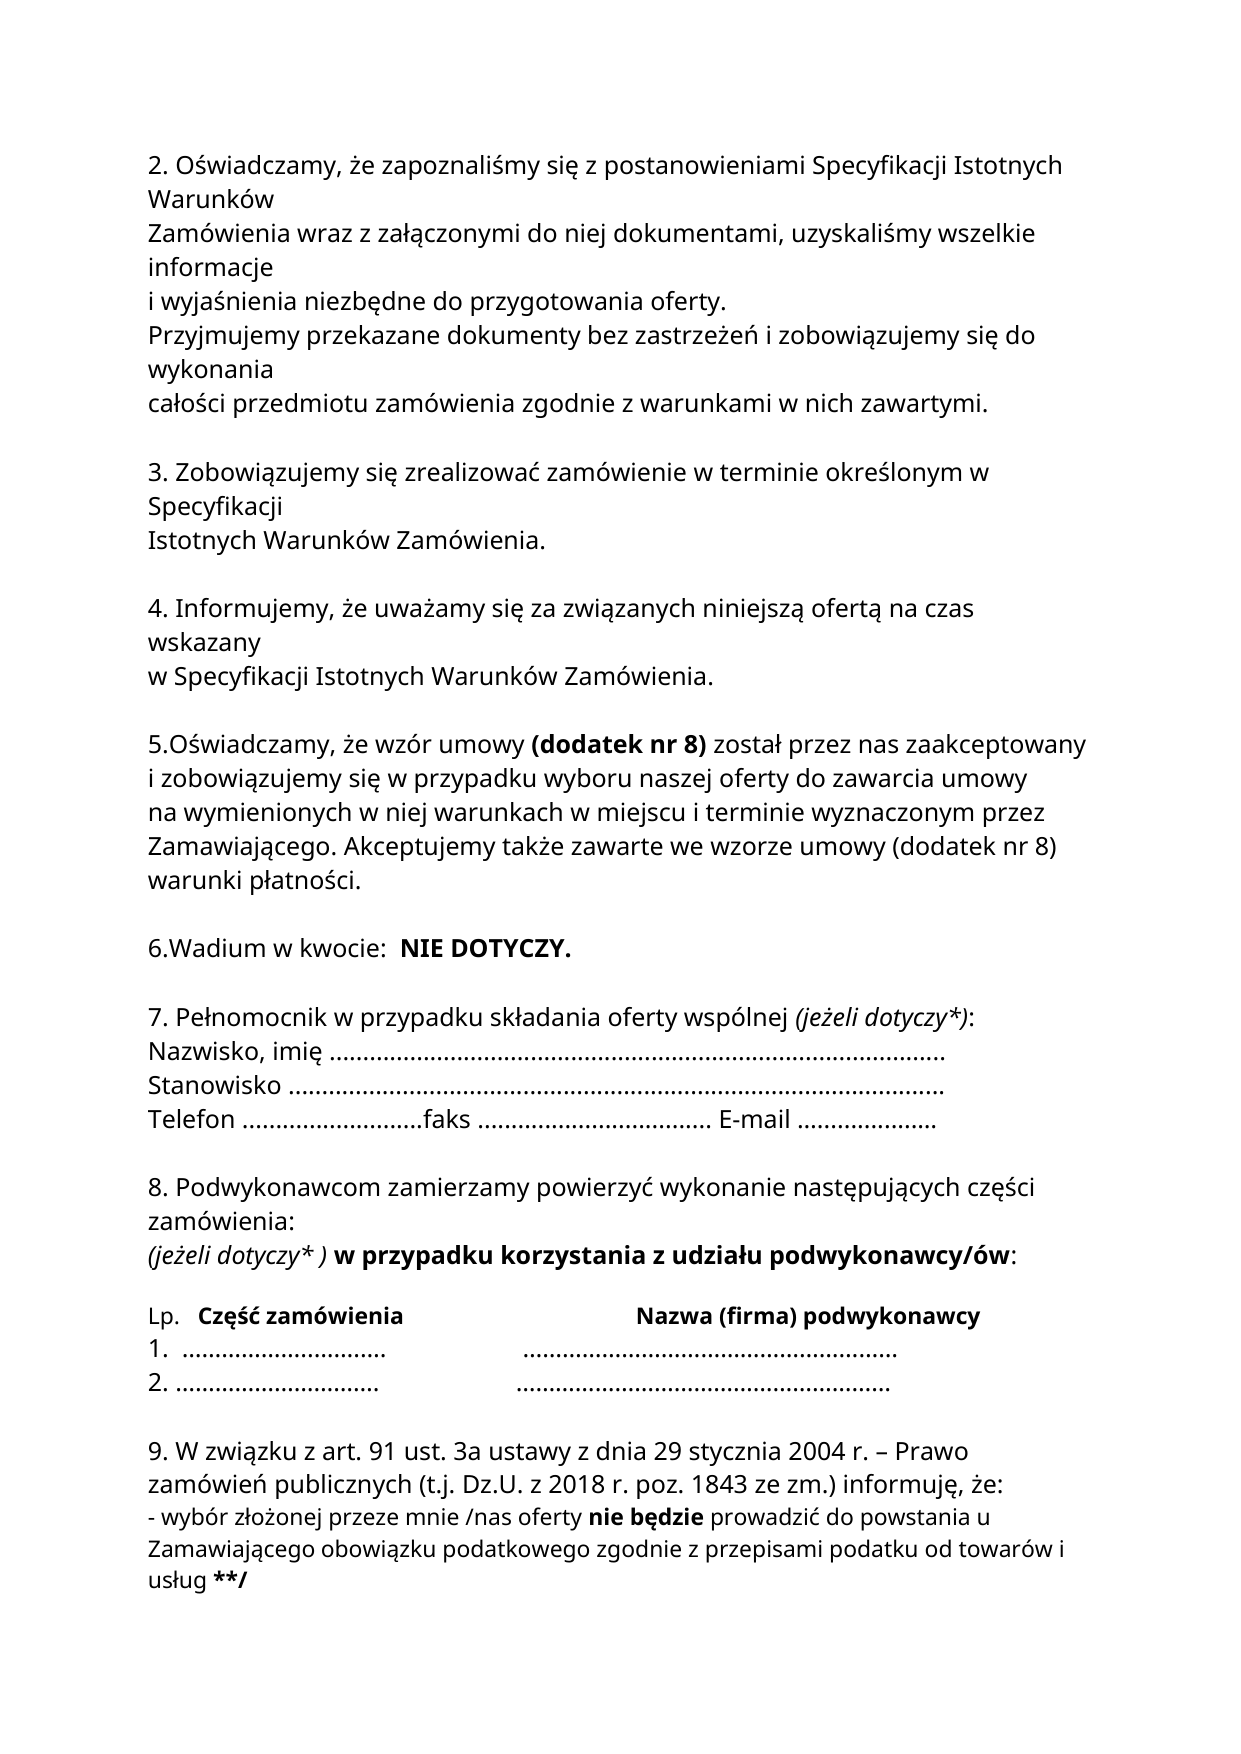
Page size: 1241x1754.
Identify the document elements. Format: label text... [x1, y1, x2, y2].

text 4. Informujemy, że uważamy się za związanych niniejszą ofertą na czas wskazany [148, 590, 1093, 658]
text i wyjaśnienia niezbędne do przygotowania oferty. [148, 284, 1093, 318]
text 3. Zobowiązujemy się zrealizować zamówienie w terminie określonym w Specyfikacji [148, 454, 1093, 522]
text Nazwisko, imię ............................................................................................ [148, 1033, 1093, 1067]
text Telefon ...........................faks ................................... E-mail …...............… [148, 1101, 1093, 1135]
text warunki płatności. [148, 863, 1093, 897]
text 5.Oświadczamy, że wzór umowy (dodatek nr 8) został przez nas zaakceptowany [148, 727, 1093, 761]
text 2. Oświadczamy, że zapoznaliśmy się z postanowieniami Specyfikacji Istotnych Warunków [148, 148, 1093, 216]
text Lp. Część zamówienia Nazwa (firma) podwykonawcy [148, 1300, 1093, 1331]
text w Specyfikacji Istotnych Warunków Zamówienia. [148, 658, 1093, 693]
text Przyjmujemy przekazane dokumenty bez zastrzeżeń i zobowiązujemy się do wykonania [148, 318, 1093, 386]
text Zamówienia wraz z załączonymi do niej dokumentami, uzyskaliśmy wszelkie informacje [148, 216, 1093, 284]
text Istotnych Warunków Zamówienia. [148, 522, 1093, 556]
text - wybór złożonej przeze mnie /nas oferty nie będzie prowadzić do powstania u Zamawiającego obowiązku podatkowego zgodnie z przepisami podatku od towarów i usług **/ [148, 1501, 1093, 1595]
text 9. W związku z art. 91 ust. 3a ustawy z dnia 29 stycznia 2004 r. – Prawo zamówień publicznych (t.j. Dz.U. z 2018 r. poz. 1843 ze zm.) informuję, że: [148, 1433, 1093, 1501]
text (jeżeli dotyczy* ) w przypadku korzystania z udziału podwykonawcy/ów: [148, 1238, 1093, 1272]
text 8. Podwykonawcom zamierzamy powierzyć wykonanie następujących części zamówienia: [148, 1169, 1093, 1238]
text 7. Pełnomocnik w przypadku składania oferty wspólnej (jeżeli dotyczy*): [148, 999, 1093, 1033]
text i zobowiązujemy się w przypadku wyboru naszej oferty do zawarcia umowy [148, 761, 1093, 795]
text 1. ………………..…….…. ………………………………………………… [148, 1331, 1093, 1365]
text Stanowisko .................................................................................................. [148, 1067, 1093, 1101]
text całości przedmiotu zamówienia zgodnie z warunkami w nich zawartymi. [148, 386, 1093, 420]
text 6.Wadium w kwocie: NIE DOTYCZY. [148, 931, 1093, 965]
text 2. …………………………. ………………………………………………… [148, 1365, 1093, 1399]
text Zamawiającego. Akceptujemy także zawarte we wzorze umowy (dodatek nr 8) [148, 829, 1093, 863]
text na wymienionych w niej warunkach w miejscu i terminie wyznaczonym przez [148, 795, 1093, 829]
